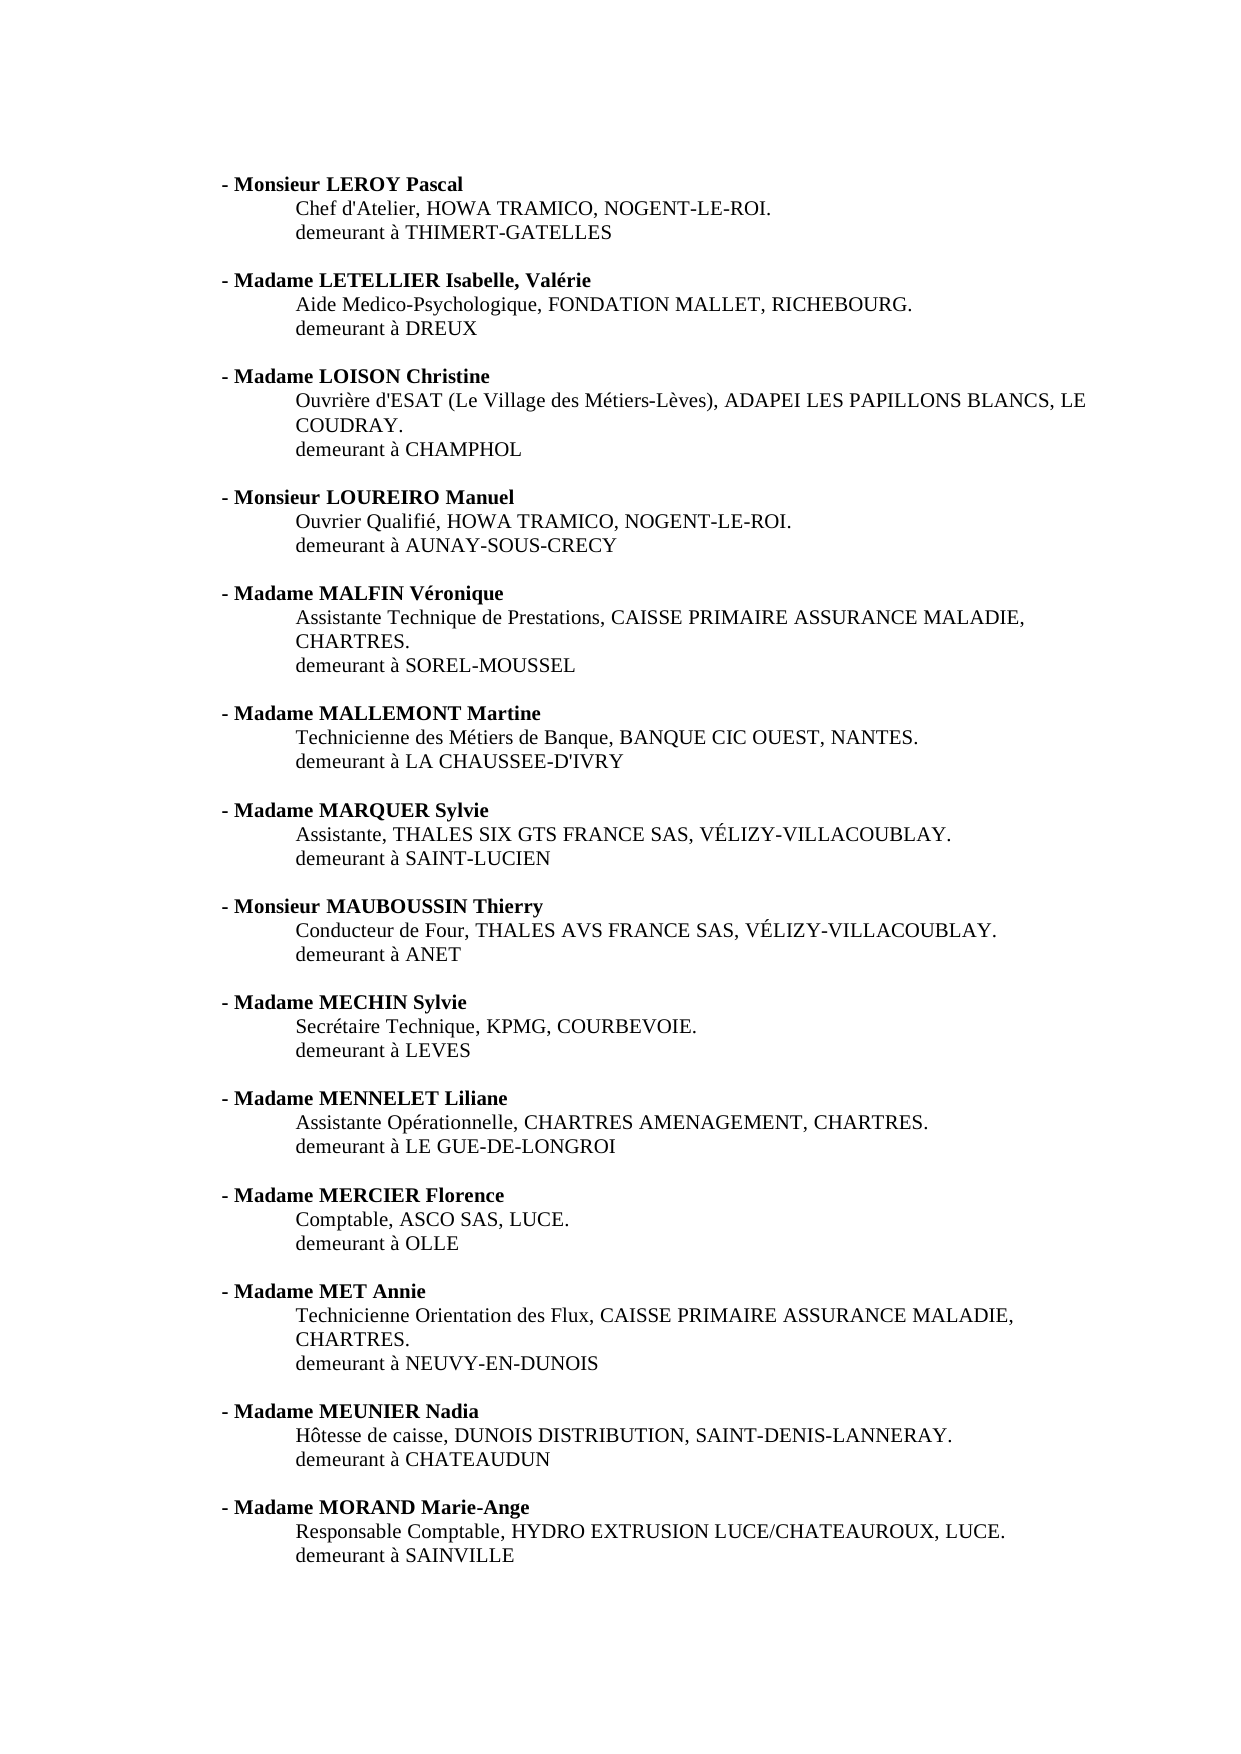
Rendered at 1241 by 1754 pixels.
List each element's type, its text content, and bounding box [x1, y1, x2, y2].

text - Madame MET Annie Technicienne Orientation des Flux, CAISSE PRIMAIRE ASSURANCE MALADIE, CHARTRES. demeurant à NEUVY-EN-DUNOIS [221, 1279, 1092, 1375]
text - Monsieur MAUBOUSSIN Thierry Conducteur de Four, THALES AVS FRANCE SAS, VÉLIZY-VILLACOUBLAY. demeurant à ANET [221, 894, 1092, 966]
text - Monsieur LEROY Pascal Chef d'Atelier, HOWA TRAMICO, NOGENT-LE-ROI. demeurant à THIMERT-GATELLES [221, 172, 1092, 244]
text - Madame MEUNIER Nadia Hôtesse de caisse, DUNOIS DISTRIBUTION, SAINT-DENIS-LANNERAY. demeurant à CHATEAUDUN [221, 1399, 1092, 1471]
text - Madame MALLEMONT Martine Technicienne des Métiers de Banque, BANQUE CIC OUEST, NANTES. demeurant à LA CHAUSSEE-D'IVRY [221, 701, 1092, 773]
text - Madame MARQUER Sylvie Assistante, THALES SIX GTS FRANCE SAS, VÉLIZY-VILLACOUBLAY. demeurant à SAINT-LUCIEN [221, 797, 1092, 869]
text - Monsieur LOUREIRO Manuel Ouvrier Qualifié, HOWA TRAMICO, NOGENT-LE-ROI. demeurant à AUNAY-SOUS-CRECY [221, 484, 1092, 557]
text - Madame MECHIN Sylvie Secrétaire Technique, KPMG, COURBEVOIE. demeurant à LEVES [221, 990, 1092, 1062]
text - Madame MENNELET Liliane Assistante Opérationnelle, CHARTRES AMENAGEMENT, CHARTRES. demeurant à LE GUE-DE-LONGROI [221, 1086, 1092, 1158]
text - Madame MERCIER Florence Comptable, ASCO SAS, LUCE. demeurant à OLLE [221, 1182, 1092, 1254]
text - Madame LOISON Christine Ouvrière d'ESAT (Le Village des Métiers-Lèves), ADAPEI LES PAPILLONS BLANCS, LE COUDRAY. demeurant à CHAMPHOL [221, 364, 1092, 461]
text - Madame MORAND Marie-Ange Responsable Comptable, HYDRO EXTRUSION LUCE/CHATEAUROUX, LUCE. demeurant à SAINVILLE [221, 1495, 1092, 1567]
text - Madame MALFIN Véronique Assistante Technique de Prestations, CAISSE PRIMAIRE ASSURANCE MALADIE, CHARTRES. demeurant à SOREL-MOUSSEL [221, 581, 1092, 677]
text - Madame LETELLIER Isabelle, Valérie Aide Medico-Psychologique, FONDATION MALLET, RICHEBOURG. demeurant à DREUX [221, 268, 1092, 340]
